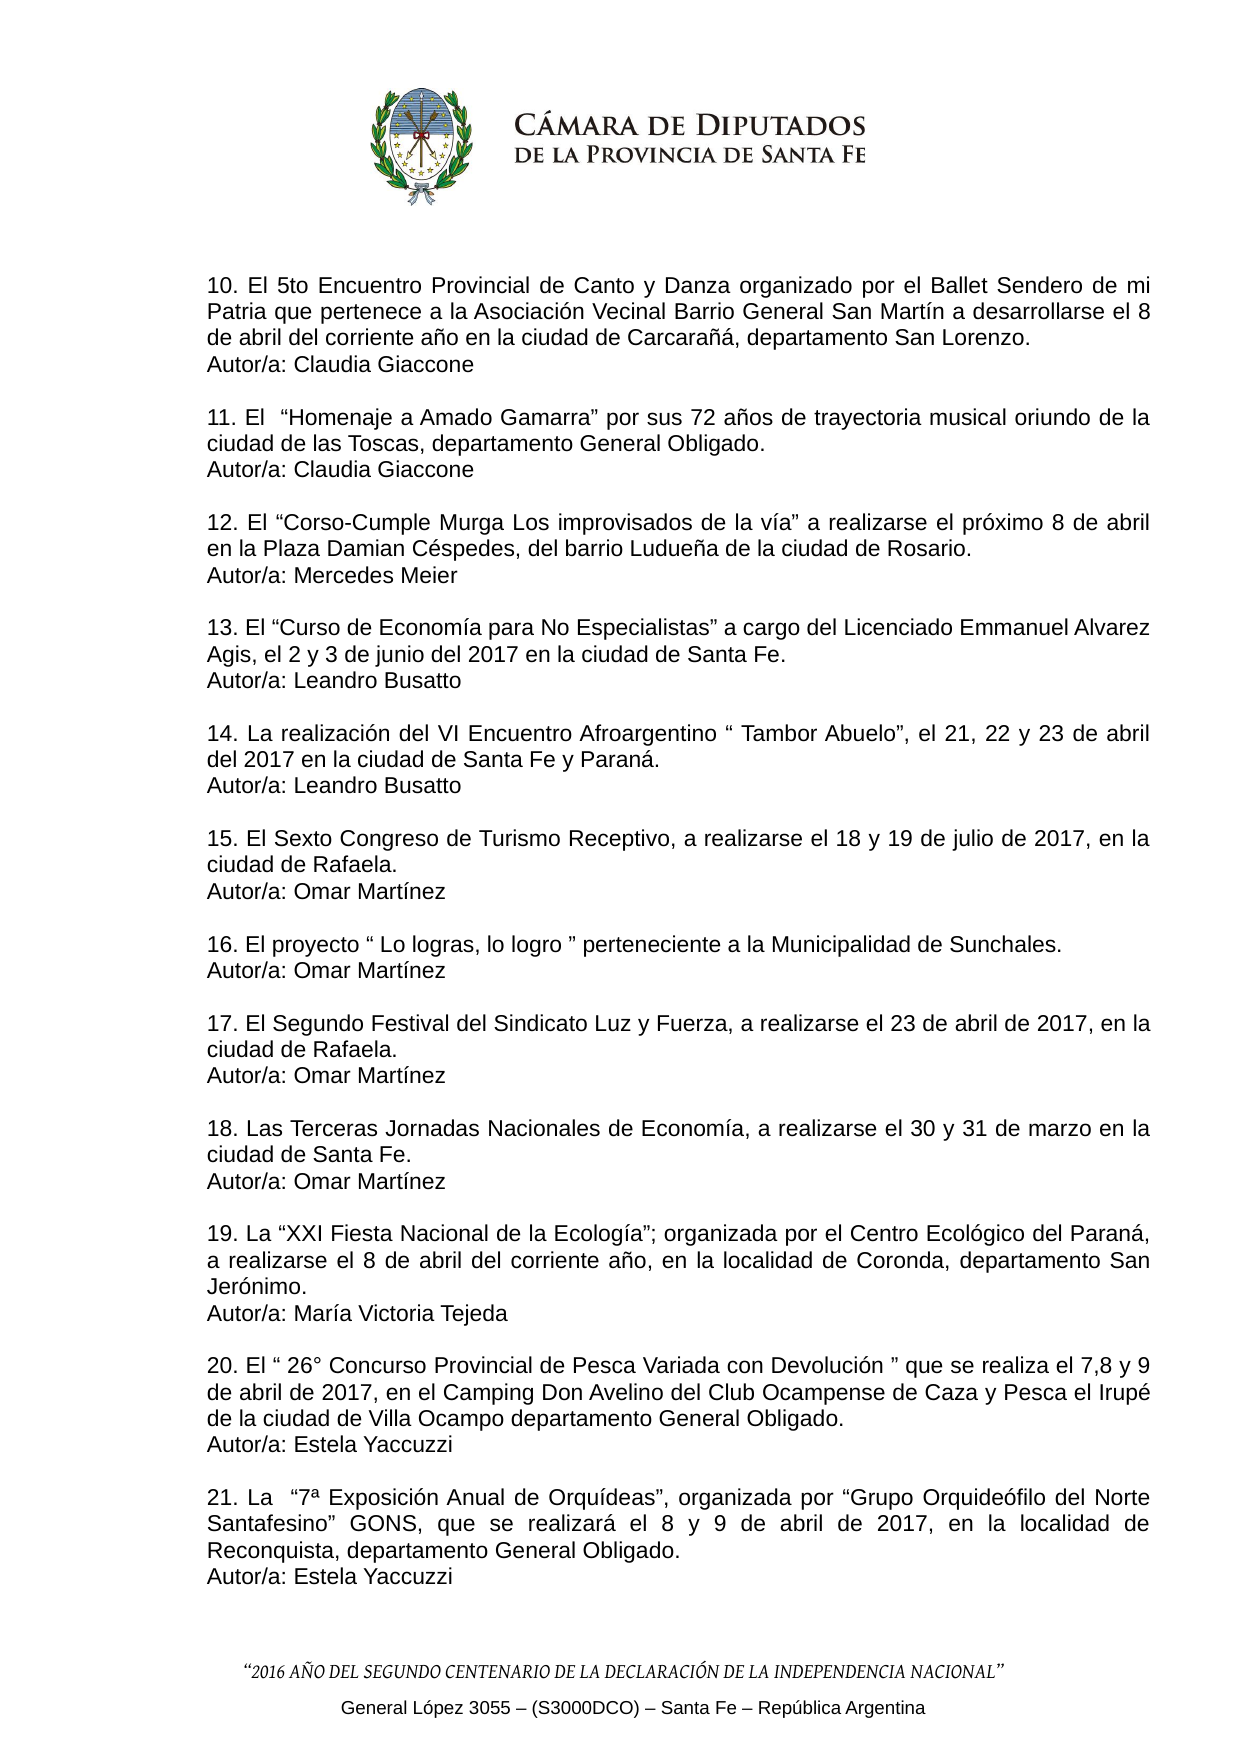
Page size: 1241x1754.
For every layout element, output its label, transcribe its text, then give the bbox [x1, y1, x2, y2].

text Autor/a: Leandro Busatto [207, 667, 1152, 693]
text 12. El “Corso-Cumple Murga Los improvisados de la vía” a realizarse el próximo 8 de abril en la Plaza Damian Céspedes, del barrio Ludueña de la ciudad de Rosario. [207, 509, 1152, 562]
text Autor/a: Leandro Busatto [207, 772, 1152, 799]
text Autor/a: Omar Martínez [207, 1062, 1152, 1089]
text 16. El proyecto “ Lo logras, lo logro ” perteneciente a la Municipalidad de Sunchales. [207, 931, 1152, 957]
text 20. El “ 26° Concurso Provincial de Pesca Variada con Devolución ” que se realiza el 7,8 y 9 de abril de 2017, en el Camping Don Avelino del Club Ocampense de Caza y Pesca el Irupé de la ciudad de Villa Ocampo departamento General Obligado. [207, 1352, 1152, 1431]
text 17. El Segundo Festival del Sindicato Luz y Fuerza, a realizarse el 23 de abril de 2017, en la ciudad de Rafaela. [207, 1009, 1152, 1062]
text Autor/a: Claudia Giaccone [207, 351, 1152, 377]
text 10. El 5to Encuentro Provincial de Canto y Danza organizado por el Ballet Sendero de mi Patria que pertenece a la Asociación Vecinal Barrio General San Martín a desarrollarse el 8 de abril del corriente año en la ciudad de Carcarañá, departamento San Lorenzo. [207, 272, 1152, 351]
text Autor/a: Omar Martínez [207, 957, 1152, 983]
text Autor/a: Mercedes Meier [207, 562, 1152, 588]
text Autor/a: Estela Yaccuzzi [207, 1431, 1152, 1458]
text 18. Las Terceras Jornadas Nacionales de Economía, a realizarse el 30 y 31 de marzo en la ciudad de Santa Fe. [207, 1115, 1152, 1168]
text Autor/a: María Victoria Tejeda [207, 1299, 1152, 1326]
text 14. La realización del VI Encuentro Afroargentino “ Tambor Abuelo”, el 21, 22 y 23 de abril del 2017 en la ciudad de Santa Fe y Paraná. [207, 720, 1152, 772]
picture [370, 88, 866, 210]
text Autor/a: Claudia Giaccone [207, 456, 1152, 482]
text 19. La “XXI Fiesta Nacional de la Ecología”; organizada por el Centro Ecológico del Paraná, a realizarse el 8 de abril del corriente año, en la localidad de Coronda, departamento San Jerónimo. [207, 1220, 1152, 1299]
text Autor/a: Estela Yaccuzzi [207, 1563, 1152, 1589]
text 13. El “Curso de Economía para No Especialistas” a cargo del Licenciado Emmanuel Alvarez Agis, el 2 y 3 de junio del 2017 en la ciudad de Santa Fe. [207, 614, 1152, 667]
text Autor/a: Omar Martínez [207, 1168, 1152, 1194]
text 15. El Sexto Congreso de Turismo Receptivo, a realizarse el 18 y 19 de julio de 2017, en la ciudad de Rafaela. [207, 825, 1152, 878]
text 21. La “7ª Exposición Anual de Orquídeas”, organizada por “Grupo Orquideófilo del Norte Santafesino” GONS, que se realizará el 8 y 9 de abril de 2017, en la localidad de Reconquista, departamento General Obligado. [207, 1484, 1152, 1563]
text Autor/a: Omar Martínez [207, 878, 1152, 904]
text 11. El “Homenaje a Amado Gamarra” por sus 72 años de trayectoria musical oriundo de la ciudad de las Toscas, departamento General Obligado. [207, 403, 1152, 456]
